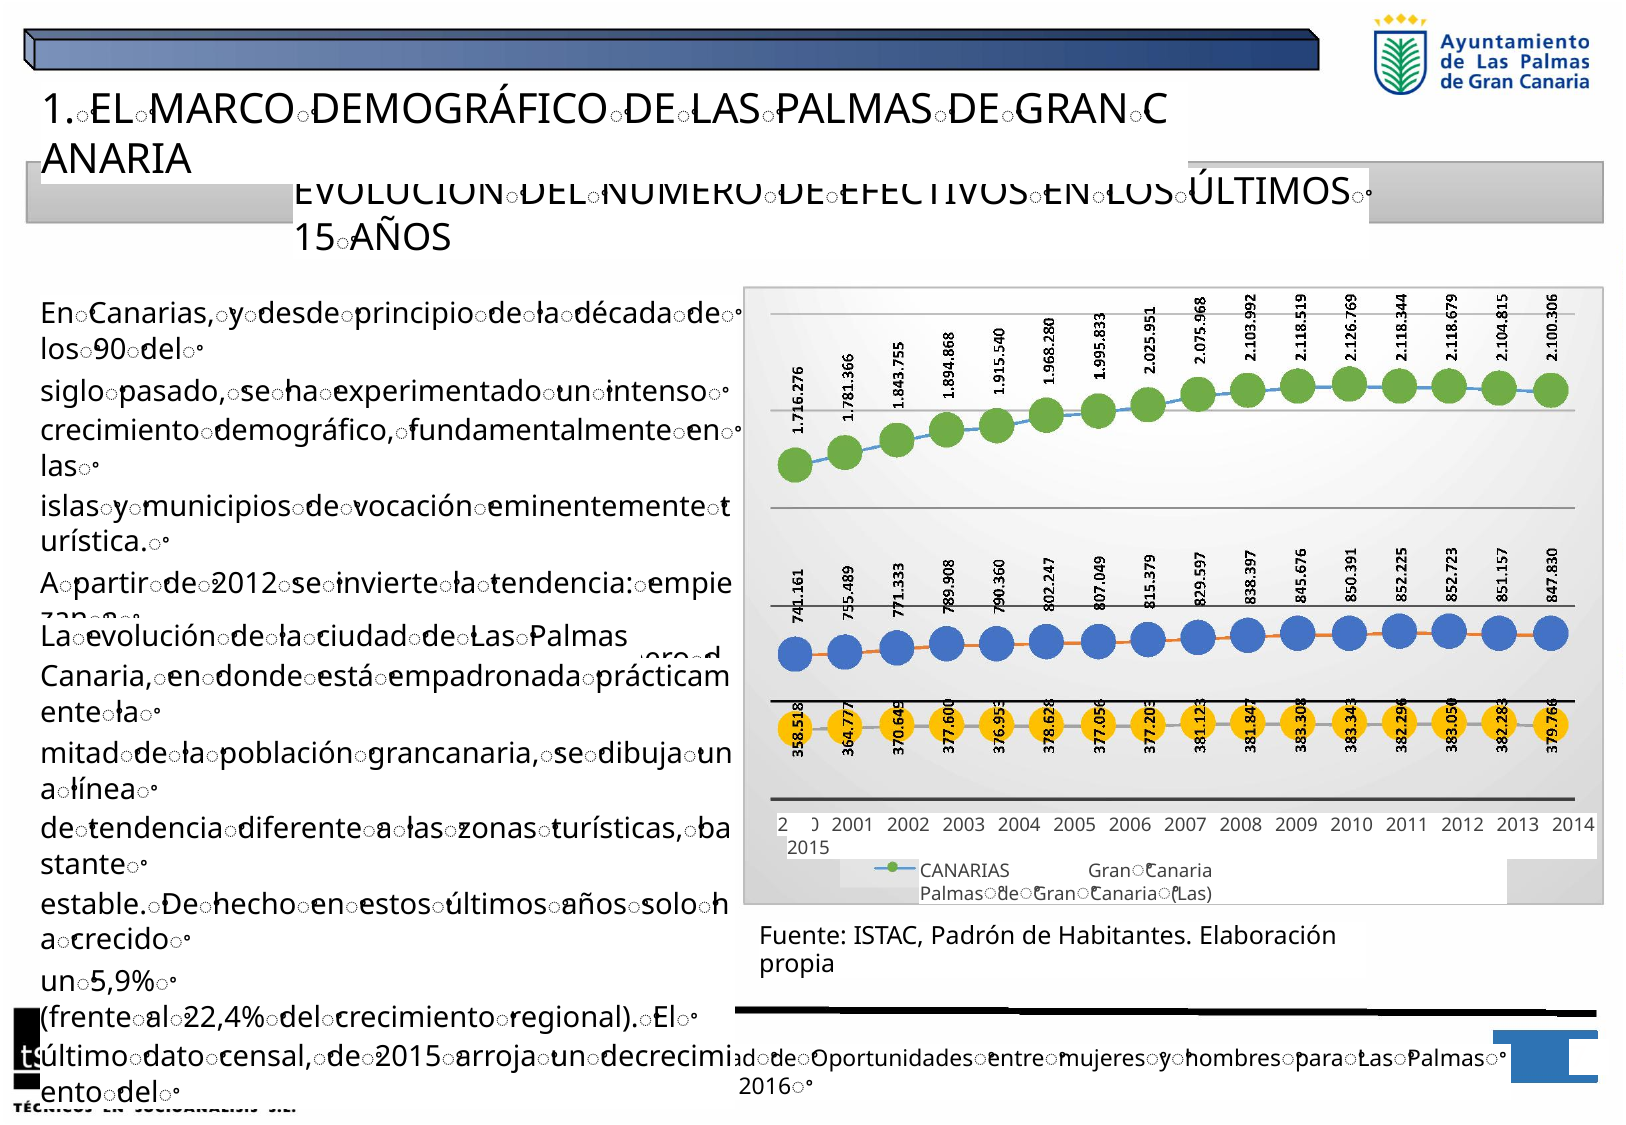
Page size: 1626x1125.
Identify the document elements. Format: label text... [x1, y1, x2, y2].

text LaꢀevoluciónꢀdeꢀlaꢀciudadꢀdeꢀLasꢀPalmasꢀdeꢀGranꢀ [40, 618, 641, 658]
text CANARIAS GranꢀCanaria PalmasꢀdeꢀGranꢀCanariaꢀ(Las) [919, 859, 1507, 904]
text mitadꢀdeꢀlaꢀpoblaciónꢀgrancanaria,ꢀseꢀdibujaꢀunaꢀlíneaꢀ [40, 735, 735, 806]
text EVOLUCIÓNꢀDELꢀNÚMEROꢀDEꢀEFECTIVOSꢀENꢀLOSꢀÚLTIMOSꢀ15ꢀAÑOS [293, 168, 1369, 259]
text Fuente: ISTAC, Padrón de Habitantes. Elaboración propia [759, 922, 1366, 978]
text 000 2001 2002 2003 2004 2005 2006 2007 2008 2009 2010 2011 2012 2013 2014 2015 [787, 813, 1597, 859]
text crecimientoꢀdemográfico,ꢀfundamentalmenteꢀenꢀlasꢀ [40, 412, 737, 483]
text deꢀtendenciaꢀdiferenteꢀaꢀlasꢀzonasꢀturísticas,ꢀbastanteꢀ [40, 810, 735, 882]
text Aꢀpartirꢀdeꢀ2012ꢀseꢀinvierteꢀlaꢀtendencia:ꢀempiezanꢀaꢀ [40, 565, 737, 636]
text EnꢀCanarias,ꢀyꢀdesdeꢀprincipioꢀdeꢀlaꢀdécadaꢀdeꢀlosꢀ90ꢀdelꢀ [40, 295, 737, 367]
text Canaria,ꢀenꢀdondeꢀestáꢀempadronadaꢀprácticamenteꢀlaꢀ [40, 658, 735, 729]
text estable.ꢀDeꢀhechoꢀenꢀestosꢀúltimosꢀañosꢀsoloꢀhaꢀcrecidoꢀ [40, 886, 735, 957]
text sigloꢀpasado,ꢀseꢀhaꢀexperimentadoꢀunꢀintensoꢀ [40, 373, 737, 408]
text 1.ꢀELꢀMARCOꢀDEMOGRÁFICOꢀDEꢀLASꢀPALMASꢀDEꢀGRANꢀCANARIA [41, 82, 1188, 184]
text 2 [777, 813, 812, 836]
text 7 [1569, 1039, 1609, 1075]
text IIIꢀPlanꢀdeꢀIgualdadꢀdeꢀOportunidadesꢀentreꢀmujeresꢀyꢀhombresꢀparaꢀLasꢀPalmasꢀdeꢀGranꢀCanariaꢀ- 2016ꢀ [735, 1044, 1511, 1100]
text aparecerꢀindicadoresꢀnegativos,ꢀtímidos,ꢀperoꢀdeꢀ [641, 640, 737, 711]
text islasꢀyꢀmunicipiosꢀdeꢀvocaciónꢀeminentementeꢀturística.ꢀ [40, 487, 737, 559]
text últimoꢀdatoꢀcensal,ꢀdeꢀ2015ꢀarrojaꢀunꢀdecrecimientoꢀdelꢀ [40, 1038, 735, 1109]
text unꢀ5,9%ꢀ(frenteꢀalꢀ22,4%ꢀdelꢀcrecimientoꢀregional).ꢀElꢀ [40, 963, 735, 1034]
